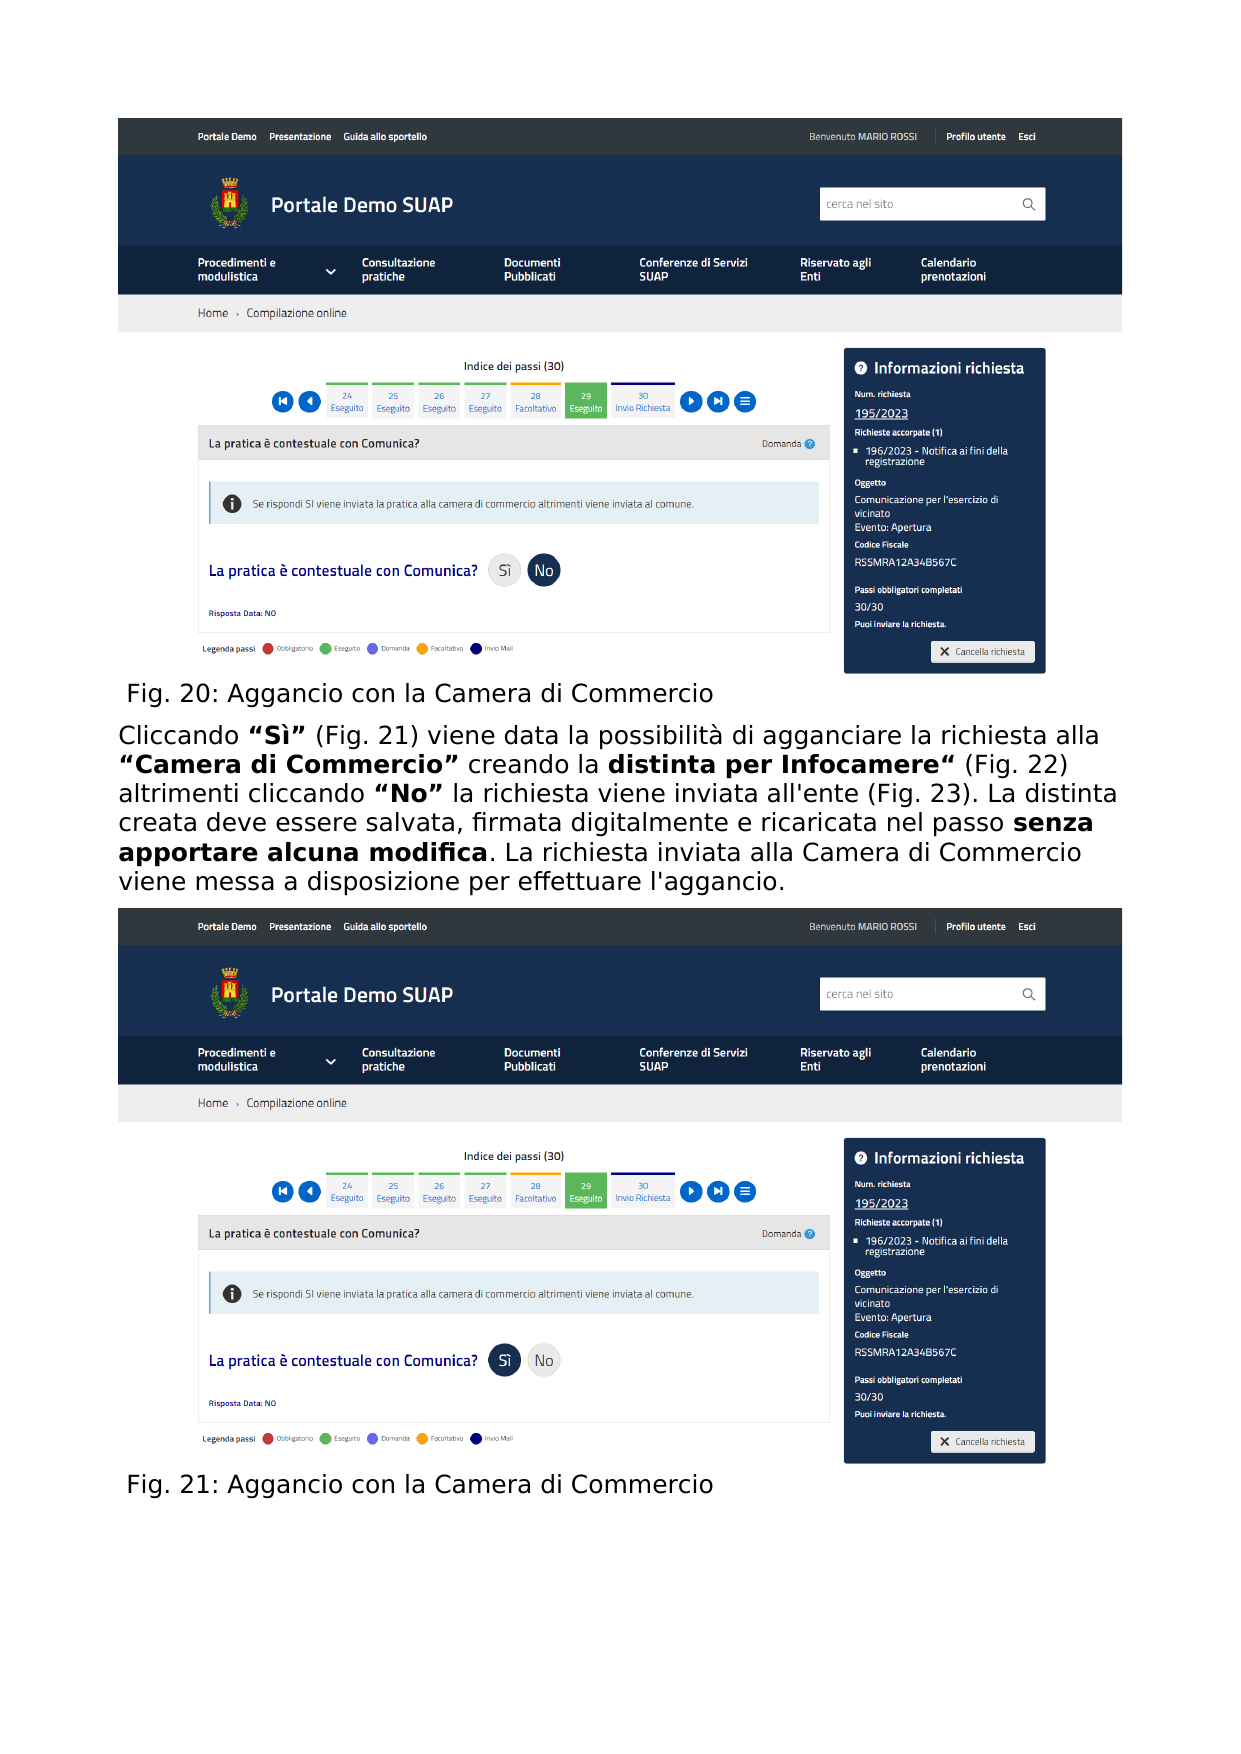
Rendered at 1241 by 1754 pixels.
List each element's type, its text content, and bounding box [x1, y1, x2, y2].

picture [118, 118, 1123, 680]
text Cliccando “Sì” (Fig. 21) viene data la possibilità di agganciare la richiesta alla “Camera di Commercio” creando la distinta per Infocamere“ (Fig. 22) altrimenti cliccando “No” la richiesta viene inviata all'ente (Fig. 23). La distinta creata deve essere salvata, firmata digitalmente e ricaricata nel passo senza apportare alcuna modifica. La richiesta inviata alla Camera di Commercio viene messa a disposizione per effettuare l'aggancio. [118, 721, 1122, 896]
text Fig. 21: Aggancio con la Camera di Commercio [118, 1470, 1122, 1499]
text Fig. 20: Aggancio con la Camera di Commercio [118, 680, 1122, 708]
picture [118, 908, 1123, 1470]
